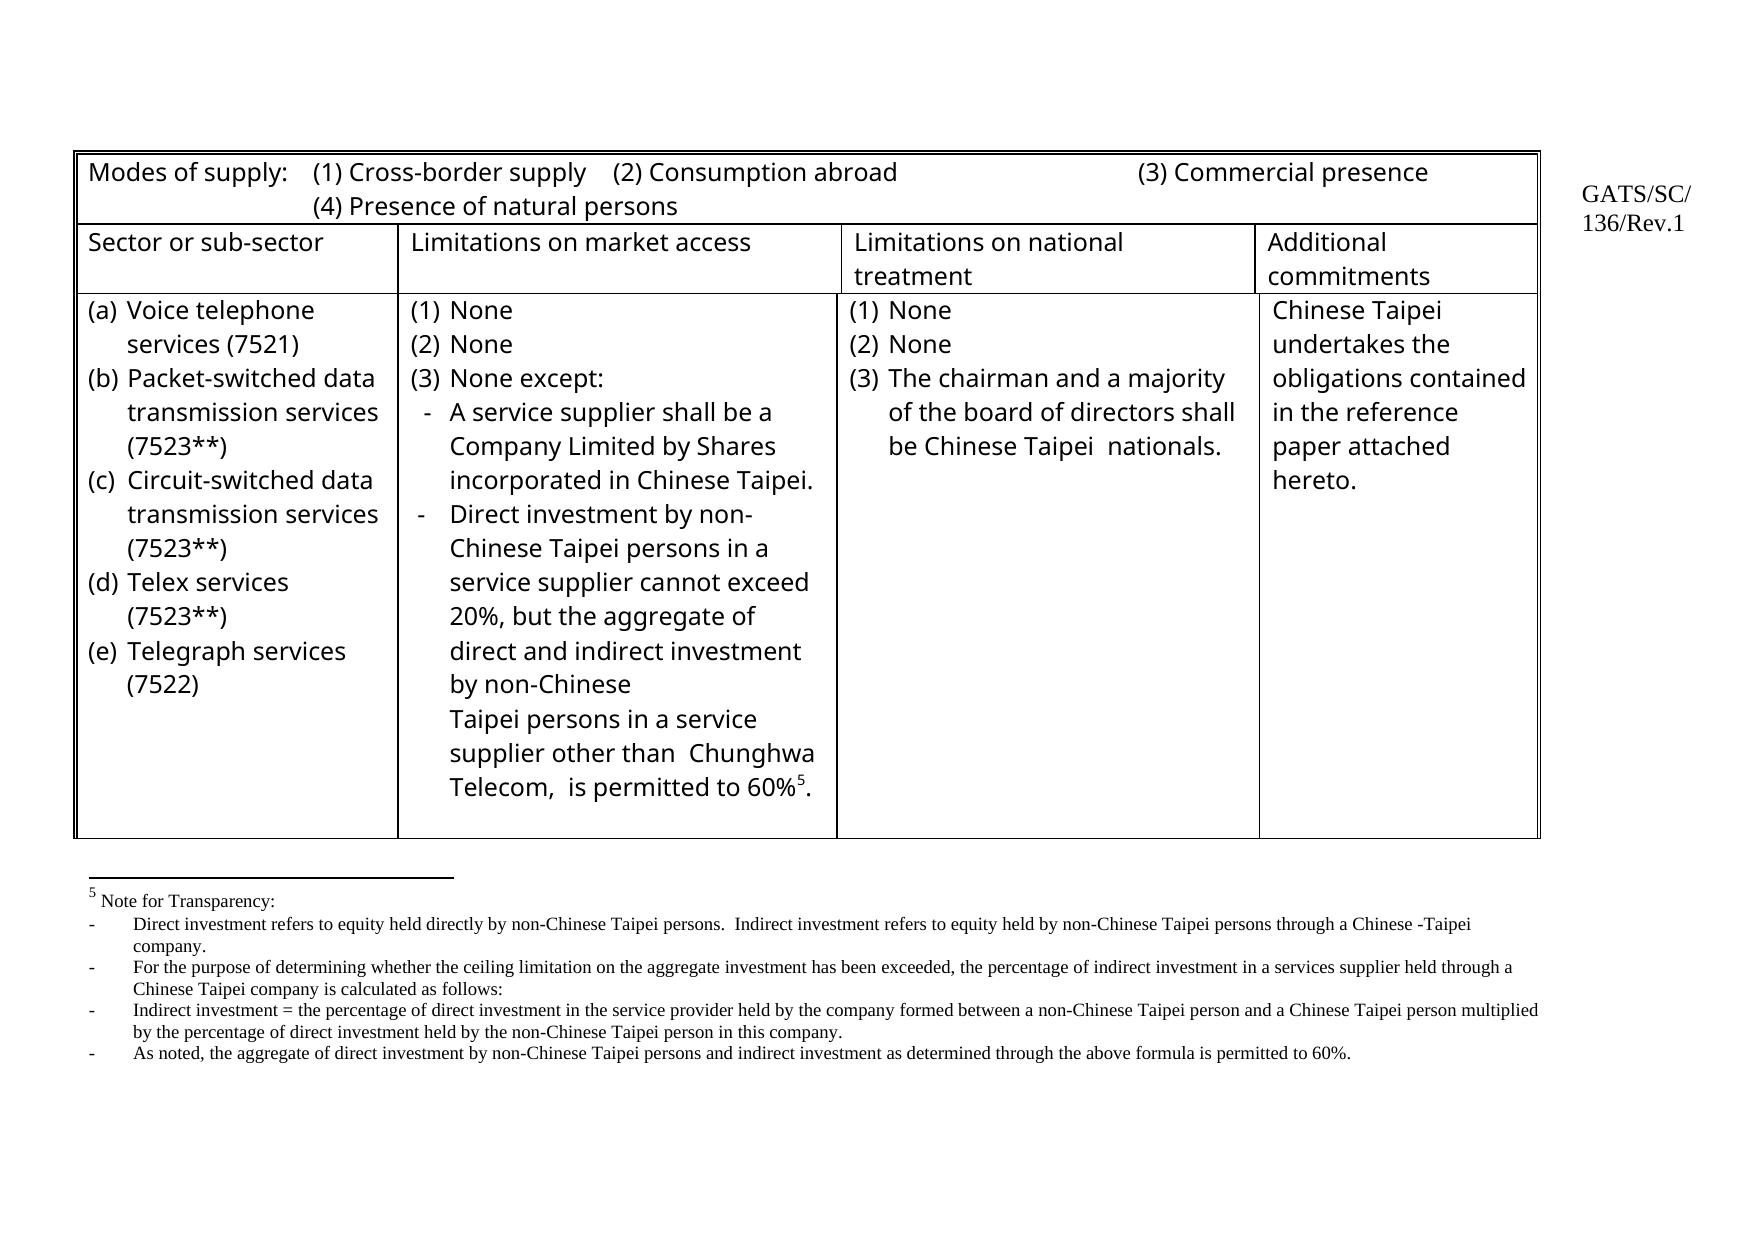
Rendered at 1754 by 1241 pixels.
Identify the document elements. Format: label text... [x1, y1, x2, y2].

table_cell (1) None (2) None (3) None except: - A service supplier shall be a Company Limited by Shares incorporated in Chinese Taipei. - Direct investment by non-Chinese Taipei persons in a service supplier cannot exceed 20%, but the aggregate of direct and indirect investment by non-Chinese Taipei persons in a service supplier other than Chunghwa Telecom, is permitted to 60%. [399, 294, 836, 837]
table_cell Chinese Taipei undertakes the obligations contained in the reference paper attached hereto. [1260, 294, 1537, 837]
table_cell Additional commitments [1256, 225, 1537, 292]
table_cell Limitations on national treatment [842, 225, 1254, 292]
table_header Modes of supply: (1) Cross-border supply (2) Consumption abroad (3) Commercial presence (4) Presence of natural persons [78, 155, 1537, 223]
table_cell (a) Voice telephone services (7521) Packet-switched data transmission services (7523**) Circuit-switched data transmission services (7523**) Telex services (7523**) Telegraph services (7522) [78, 294, 397, 837]
table_cell Limitations on market access [399, 225, 841, 292]
table_cell Sector or sub-sector [78, 225, 397, 292]
table_cell (1) None (2) None (3) The chairman and a majority of the board of directors shall be Chinese Taipei nationals. [838, 294, 1259, 837]
